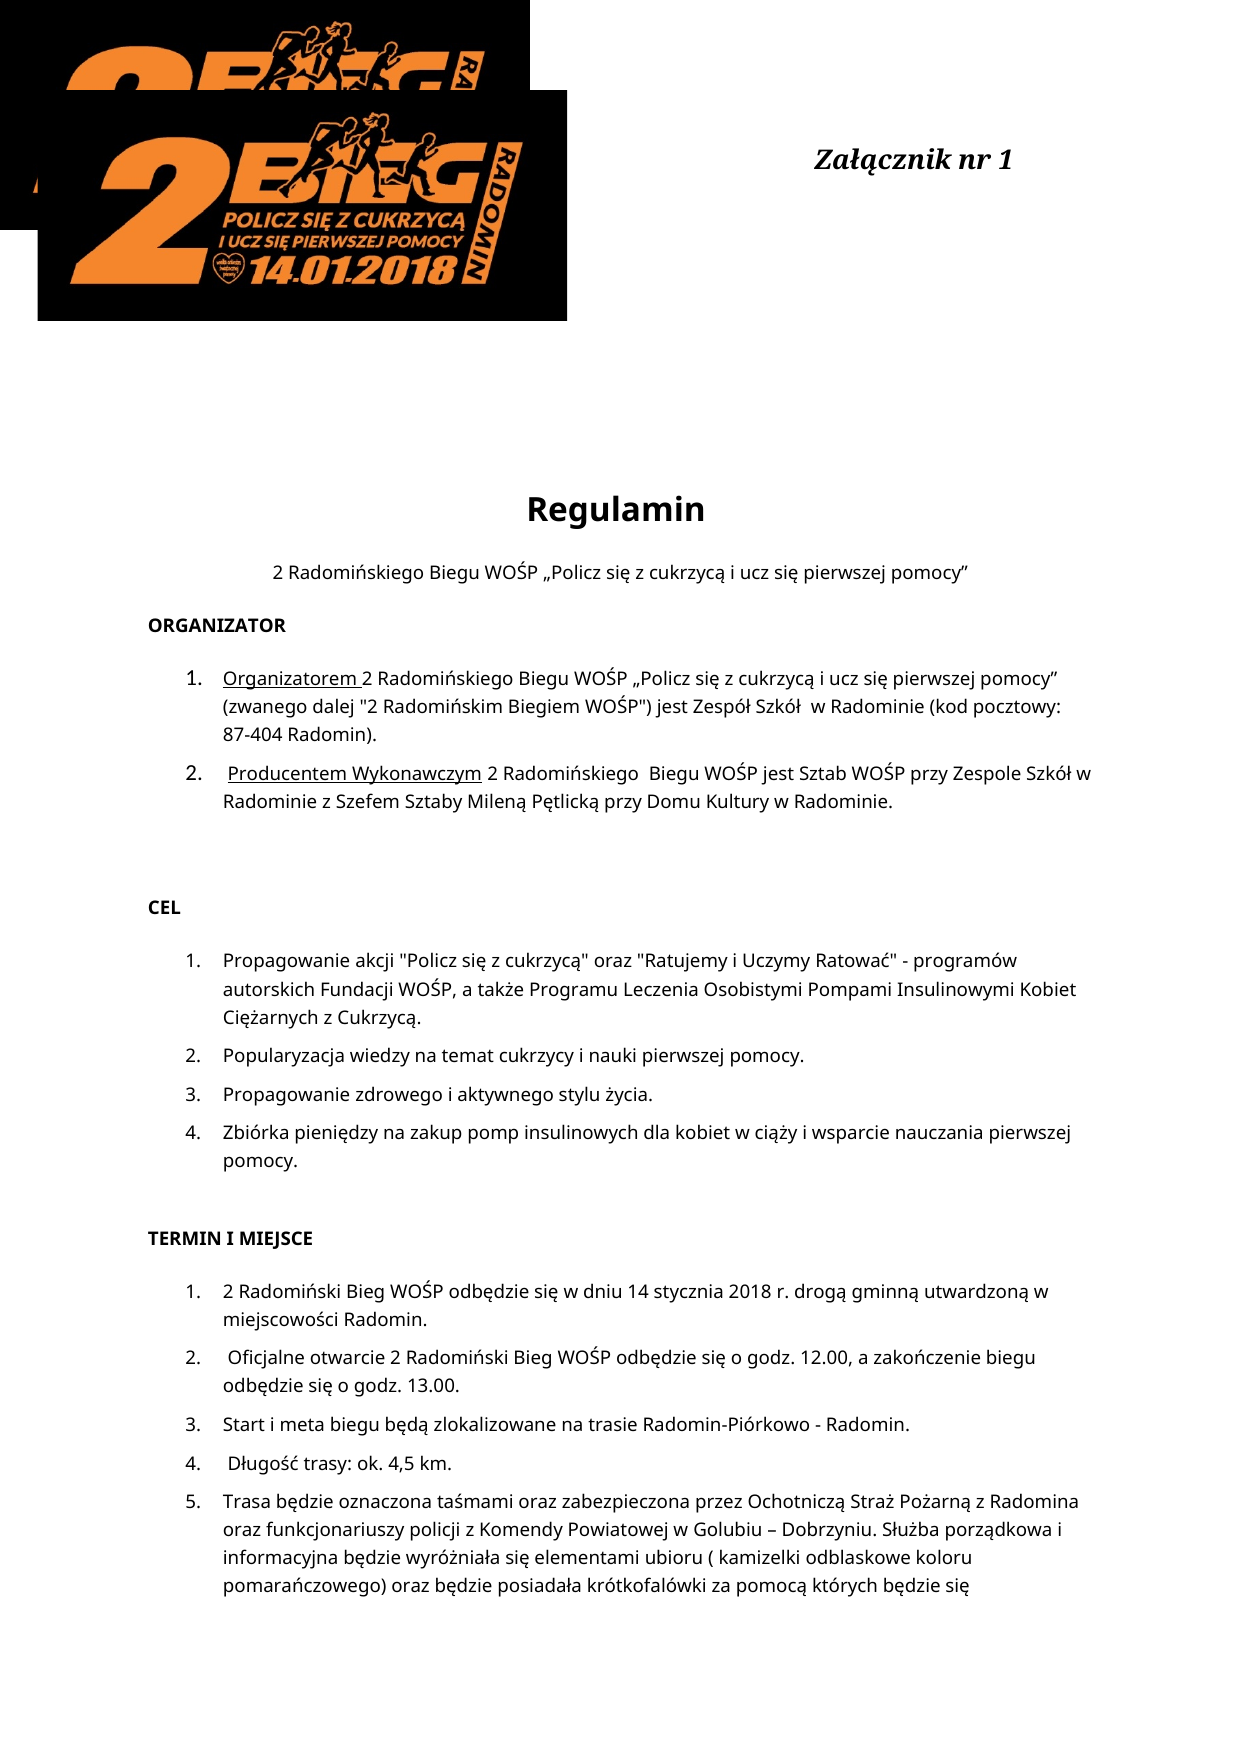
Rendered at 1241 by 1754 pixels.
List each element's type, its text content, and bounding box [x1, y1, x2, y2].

list Długość trasy: ok. 4,5 km. [185, 1447, 1093, 1475]
text CEL [148, 892, 1093, 920]
picture [0, 0, 568, 321]
list Trasa będzie oznaczona taśmami oraz zabezpieczona przez Ochotniczą Straż Pożarną z Radomina oraz funkcjonariuszy policji z Komendy Powiatowej w Golubiu – Dobrzyniu. Służba porządkowa i informacyjna będzie wyróżniała się elementami ubioru ( kamizelki odblaskowe koloru pomarańczowego) oraz będzie posiadała krótkofalówki za pomocą których będzie się [185, 1486, 1093, 1598]
list Producentem Wykonawczym 2 Radomińskiego Biegu WOŚP jest Sztab WOŚP przy Zespole Szkół w Radominie z Szefem Sztaby Mileną Pętlicką przy Domu Kultury w Radominie. [185, 758, 1093, 814]
text TERMIN I MIEJSCE [148, 1222, 1093, 1250]
list Start i meta biegu będą zlokalizowane na trasie Radomin-Piórkowo - Radomin. [185, 1409, 1093, 1437]
list 2 Radomiński Bieg WOŚP odbędzie się w dniu 14 stycznia 2018 r. drogą gminną utwardzoną w miejscowości Radomin. [185, 1275, 1093, 1332]
list Oficjalne otwarcie 2 Radomiński Bieg WOŚP odbędzie się o godz. 12.00, a zakończenie biegu odbędzie się o godz. 13.00. [185, 1342, 1093, 1398]
list Popularyzacja wiedzy na temat cukrzycy i nauki pierwszej pomocy. [185, 1040, 1093, 1068]
text Załącznik nr 1 [530, 89, 1093, 179]
list Zbiórka pieniędzy na zakup pomp insulinowych dla kobiet w ciąży i wsparcie nauczania pierwszej pomocy. [185, 1117, 1093, 1173]
text ORGANIZATOR [148, 610, 1093, 638]
list Propagowanie zdrowego i aktywnego stylu życia. [185, 1078, 1093, 1107]
list Propagowanie akcji "Policz się z cukrzycą" oraz "Ratujemy i Uczymy Ratować" - programów autorskich Fundacji WOŚP, a także Programu Leczenia Osobistymi Pompami Insulinowymi Kobiet Ciężarnych z Cukrzycą. [185, 945, 1093, 1029]
list Organizatorem 2 Radomińskiego Biegu WOŚP „Policz się z cukrzycą i ucz się pierwszej pomocy” (zwanego dalej "2 Radomińskim Biegiem WOŚP") jest Zespół Szkół w Radominie (kod pocztowy: 87-404 Radomin). [185, 663, 1093, 747]
text Regulamin [148, 486, 1093, 532]
text 2 Radomińskiego Biegu WOŚP „Policz się z cukrzycą i ucz się pierwszej pomocy” [148, 557, 1093, 585]
